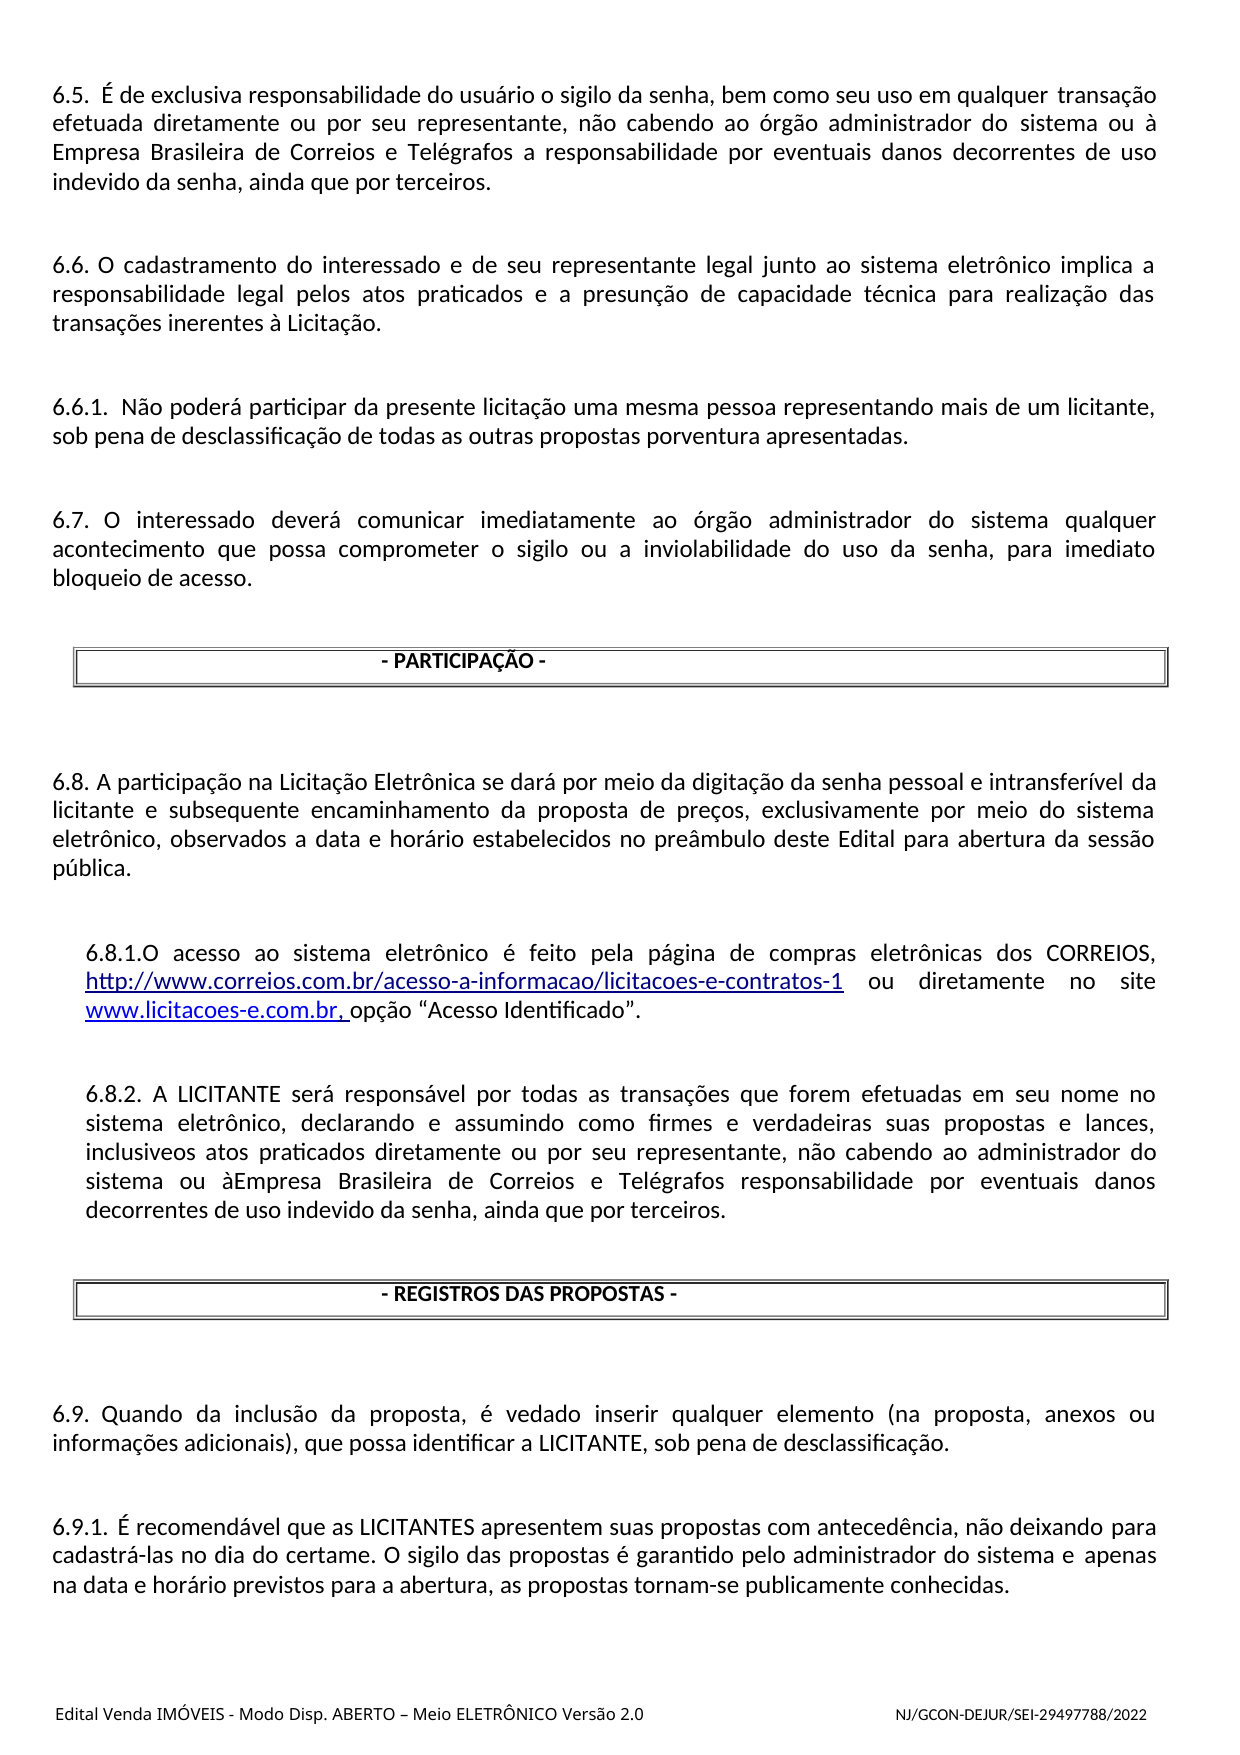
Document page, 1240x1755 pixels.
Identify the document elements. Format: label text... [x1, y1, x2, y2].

list O cadastramento do interessado e de seu representante legal junto ao sistema eletrônico implica a responsabilidade legal pelos atos praticados e a presunção de capacidade técnica para realização das transações inerentes à Licitação. [52, 251, 1157, 338]
list É recomendável que as LICITANTES apresentem suas propostas com antecedência, não deixando para cadastrá-las no dia do certame. O sigilo das propostas é garantido pelo administrador do sistema e apenas na data e horário previstos para a abertura, as propostas tornam-se publicamente conhecidas. [52, 1512, 1157, 1599]
text 6.8.1.O acesso ao sistema eletrônico é feito pela página de compras eletrônicas dos CORREIOS, http://www.correios.com.br/acesso-a-informacao/licitacoes-e-contratos-1 ou diretamente no site www.licitacoes-e.com.br, opção “Acesso Identificado”. [85, 938, 1156, 1025]
list A participação na Licitação Eletrônica se dará por meio da digitação da senha pessoal e intransferível da licitante e subsequente encaminhamento da proposta de preços, exclusivamente por meio do sistema eletrônico, observados a data e horário estabelecidos no preâmbulo deste Edital para abertura da sessão pública. [52, 767, 1156, 883]
list É de exclusiva responsabilidade do usuário o sigilo da senha, bem como seu uso em qualquer transação efetuada diretamente ou por seu representante, não cabendo ao órgão administrador do sistema ou à Empresa Brasileira de Correios e Telégrafos a responsabilidade por eventuais danos decorrentes de uso indevido da senha, ainda que por terceiros. [52, 80, 1157, 196]
list O interessado deverá comunicar imediatamente ao órgão administrador do sistema qualquer acontecimento que possa comprometer o sigilo ou a inviolabilidade do uso da senha, para imediato bloqueio de acesso. [52, 505, 1157, 592]
list Não poderá participar da presente licitação uma mesma pessoa representando mais de um licitante, sob pena de desclassificação de todas as outras propostas porventura apresentadas. [52, 392, 1156, 451]
text 6.8.2. A LICITANTE será responsável por todas as transações que forem efetuadas em seu nome no sistema eletrônico, declarando e assumindo como firmes e verdadeiras suas propostas e lances, inclusiveos atos praticados diretamente ou por seu representante, não cabendo ao administrador do sistema ou àEmpresa Brasileira de Correios e Telégrafos responsabilidade por eventuais danos decorrentes de uso indevido da senha, ainda que por terceiros. [85, 1080, 1157, 1225]
list Quando da inclusão da proposta, é vedado inserir qualquer elemento (na proposta, anexos ou informações adicionais), que possa identificar a LICITANTE, sob pena de desclassificação. [52, 1399, 1157, 1457]
